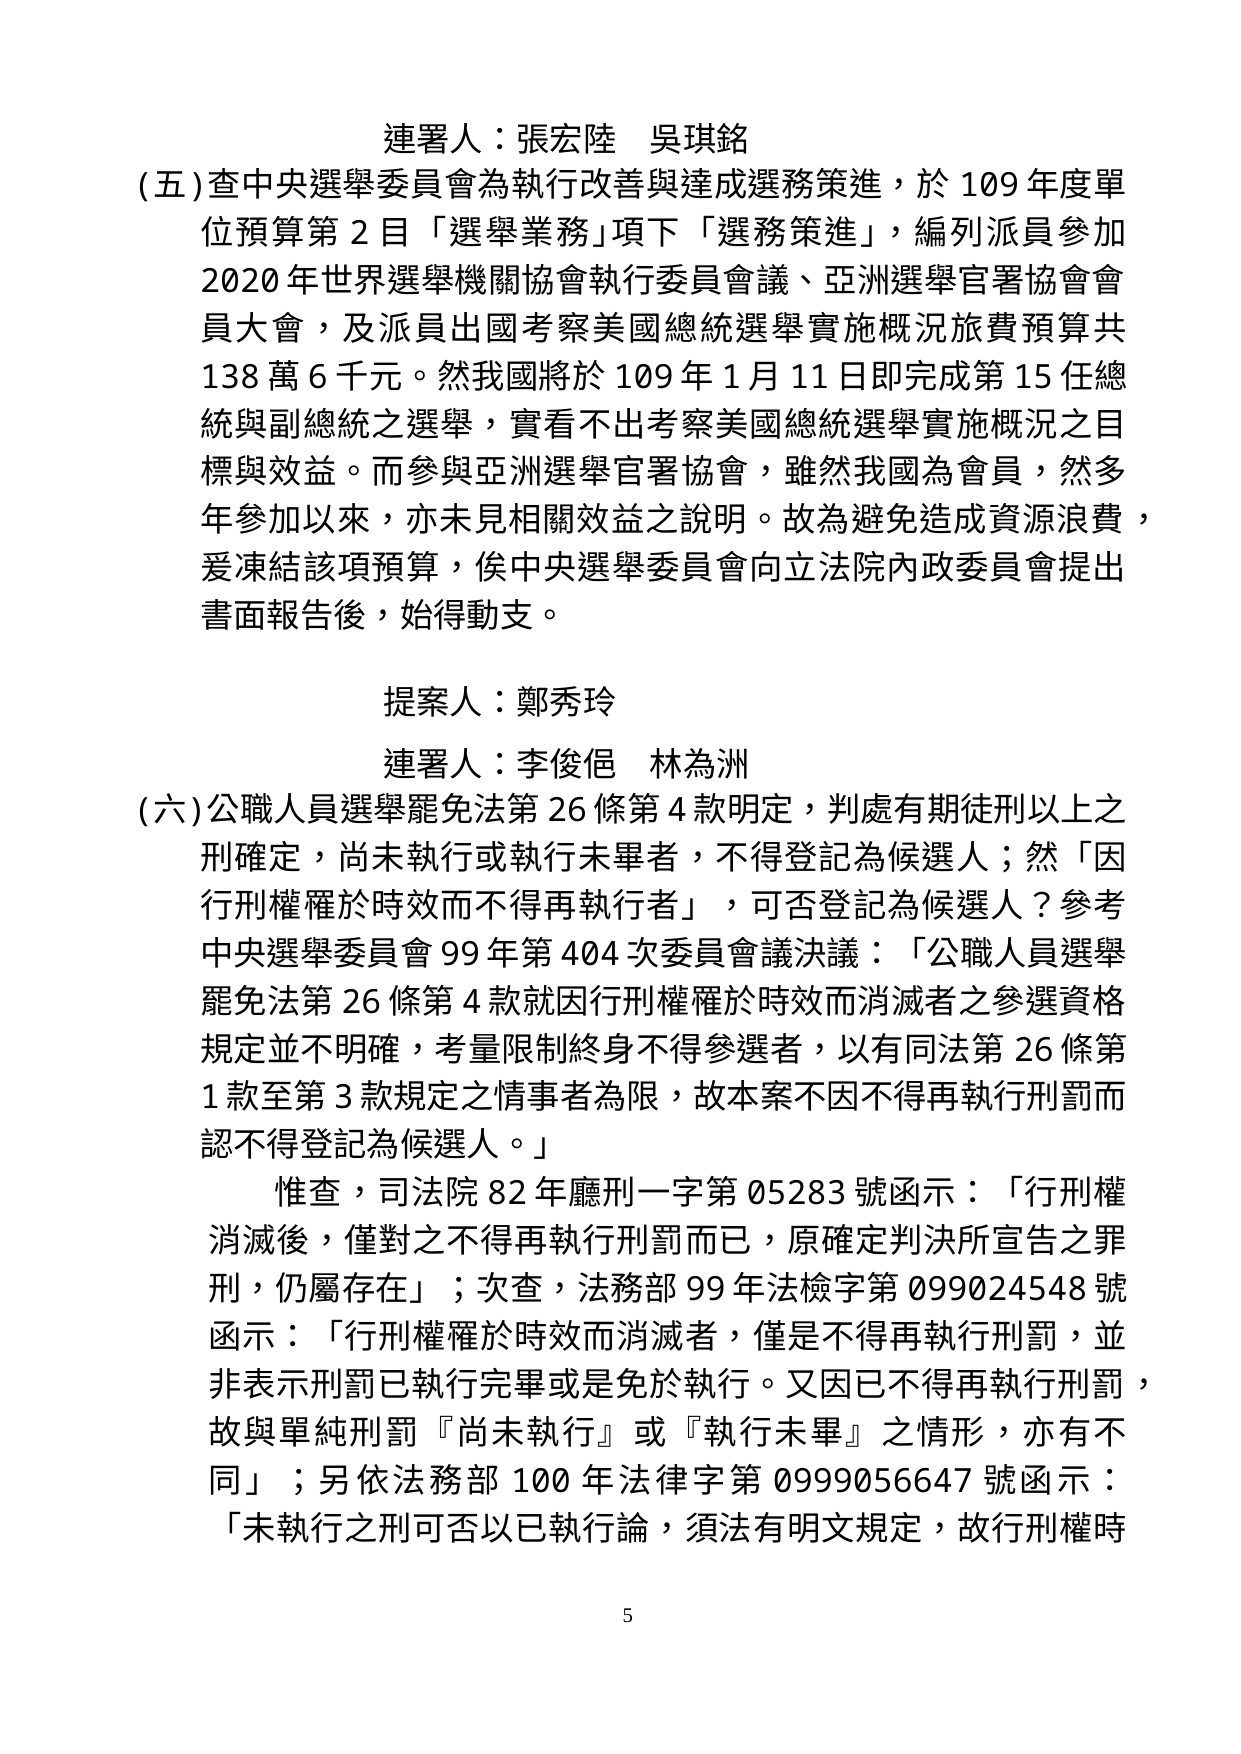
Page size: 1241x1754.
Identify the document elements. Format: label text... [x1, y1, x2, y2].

text 提案人：鄭秀玲 [383, 658, 1127, 721]
text (六)公職人員選舉罷免法第26條第4款明定，判處有期徒刑以上之刑確定，尚未執行或執行未畢者，不得登記為候選人；然「因行刑權罹於時效而不得再執行者」，可否登記為候選人？參考中央選舉委員會99年第404次委員會議決議：「公職人員選舉罷免法第26條第4款就因行刑權罹於時效而消滅者之參選資格規定並不明確，考量限制終身不得參選者，以有同法第26條第1款至第3款規定之情事者為限，故本案不因不得再執行刑罰而認不得登記為候選人。」 [133, 783, 1127, 1166]
text (五)查中央選舉委員會為執行改善與達成選務策進，於109年度單位預算第2目「選舉業務｣項下「選務策進｣，編列派員參加2020年世界選舉機關協會執行委員會議、亞洲選舉官署協會會員大會，及派員出國考察美國總統選舉實施概況旅費預算共138萬6千元。然我國將於109年1月11日即完成第15任總統與副總統之選舉，實看不出考察美國總統選舉實施概況之目標與效益。而參與亞洲選舉官署協會，雖然我國為會員，然多年參加以來，亦未見相關效益之說明。故為避免造成資源浪費，爰凍結該項預算，俟中央選舉委員會向立法院內政委員會提出書面報告後，始得動支。 [133, 158, 1127, 637]
text 連署人：張宏陸 吳琪銘 [383, 96, 1127, 158]
text 惟查，司法院82年廳刑一字第05283號函示：「行刑權消滅後，僅對之不得再執行刑罰而已，原確定判決所宣告之罪刑，仍屬存在」；次查，法務部99年法檢字第099024548號函示：「行刑權罹於時效而消滅者，僅是不得再執行刑罰，並非表示刑罰已執行完畢或是免於執行。又因已不得再執行刑罰，故與單純刑罰『尚未執行』或『執行未畢』之情形，亦有不同」；另依法務部100年法律字第0999056647號函示：「未執行之刑可否以已執行論，須法有明文規定，故行刑權時效縱使於刑法第 84 條所定期間內未執行而消滅，尚無明文以已執行論，自不能視為服刑期滿」。 [208, 1166, 1127, 1550]
text 連署人：李俊俋 林為洲 [383, 721, 1127, 783]
